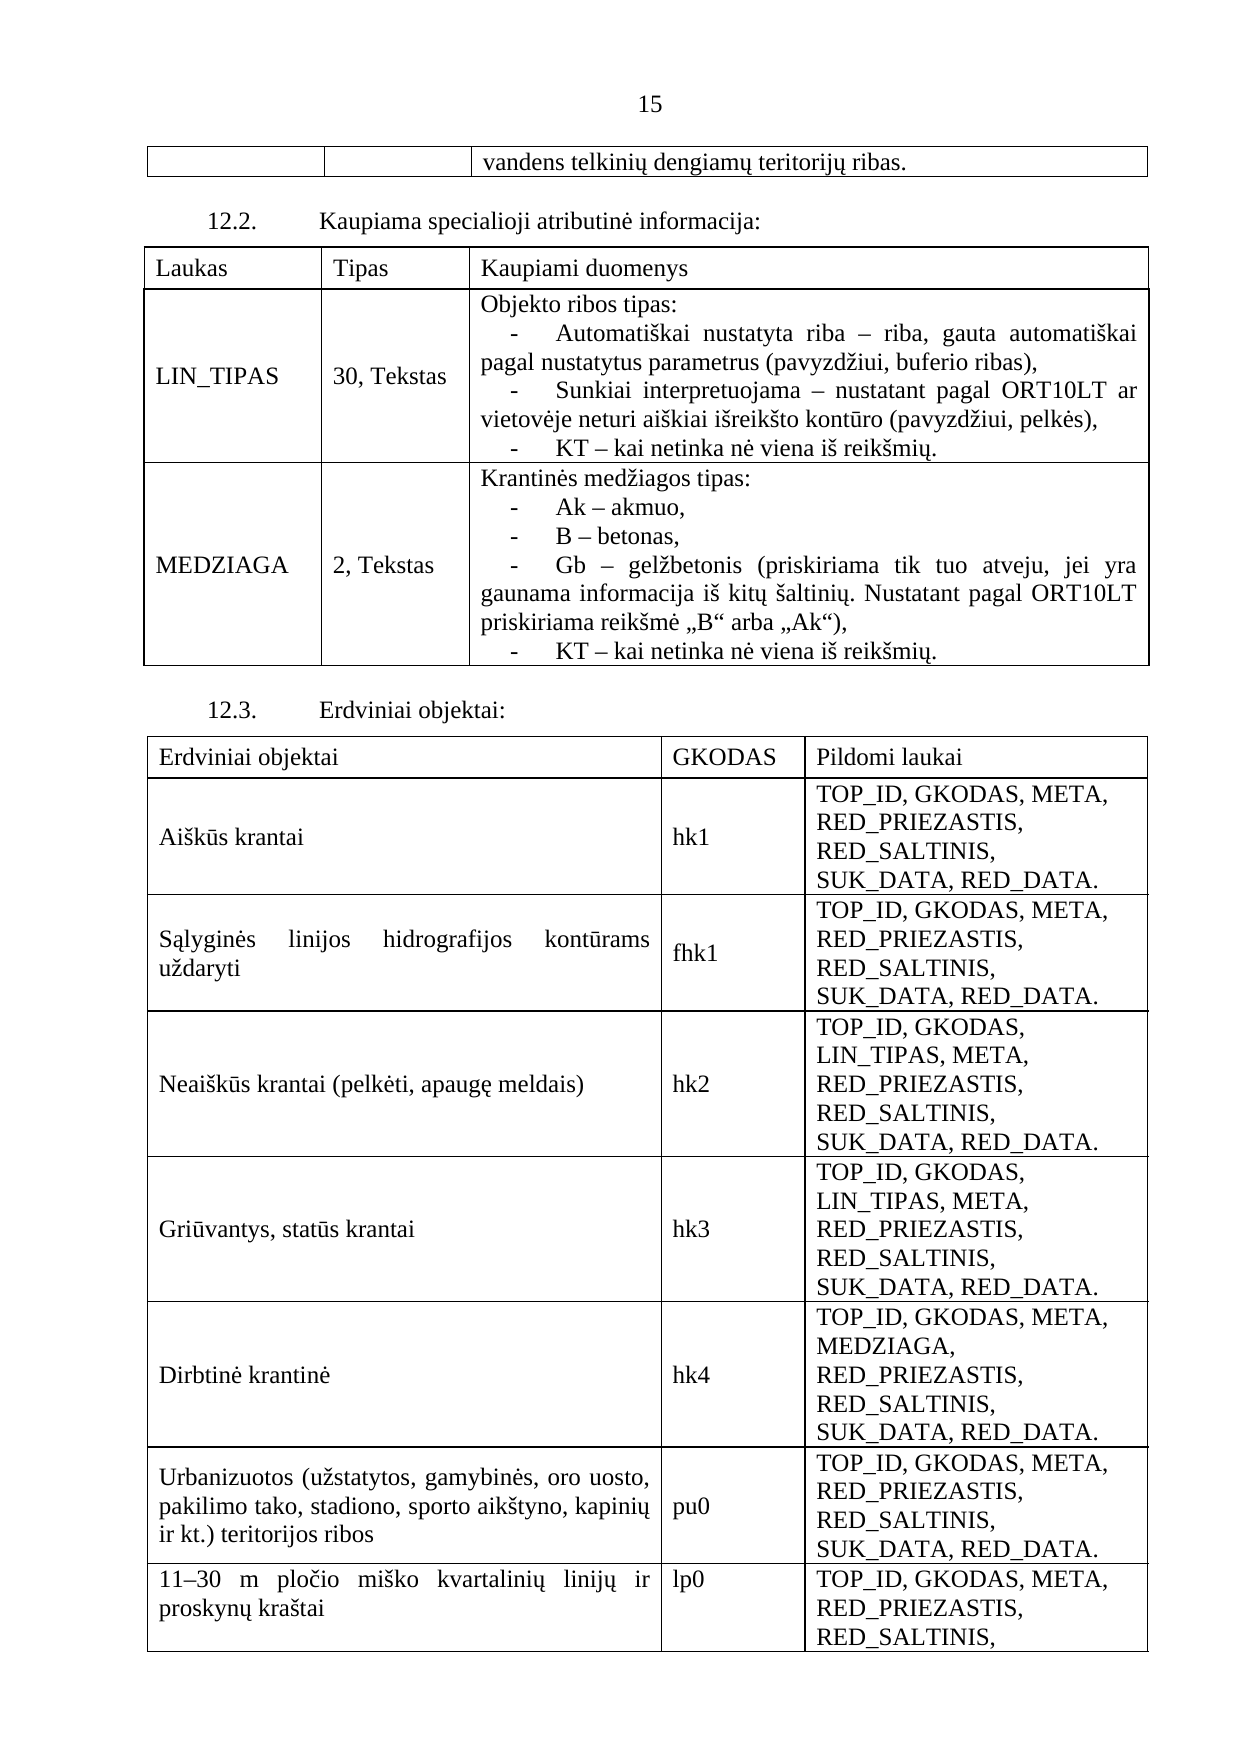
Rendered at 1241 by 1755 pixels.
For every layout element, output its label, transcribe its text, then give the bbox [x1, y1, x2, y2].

table_header Laukas [145, 248, 321, 288]
table_cell Dirbtinė krantinė [148, 1302, 661, 1446]
table_cell Aiškūs krantai [148, 779, 661, 894]
table_header Erdviniai objektai [148, 737, 661, 777]
table_cell Sąlyginės linijos hidrografijos kontūrams uždaryti [148, 895, 661, 1010]
table_cell hk2 [662, 1012, 804, 1156]
table_cell TOP_ID, GKODAS, LIN_TIPAS, META, RED_PRIEZASTIS, RED_SALTINIS, SUK_DATA, RED_DATA. [806, 1012, 1147, 1156]
table_cell TOP_ID, GKODAS, META, RED_PRIEZASTIS, RED_SALTINIS, [806, 1564, 1147, 1651]
table_cell 11–30 m pločio miško kvartalinių linijų ir proskynų kraštai [148, 1564, 661, 1651]
table_cell [148, 147, 324, 176]
table_header Kaupiami duomenys [470, 248, 1148, 288]
table_cell fhk1 [662, 895, 804, 1010]
table_cell Griūvantys, statūs krantai [148, 1157, 661, 1301]
table_cell TOP_ID, GKODAS, META, MEDZIAGA, RED_PRIEZASTIS, RED_SALTINIS, SUK_DATA, RED_DATA. [806, 1302, 1147, 1446]
table_cell LIN_TIPAS [145, 290, 321, 462]
table_cell TOP_ID, GKODAS, META, RED_PRIEZASTIS, RED_SALTINIS, SUK_DATA, RED_DATA. [806, 895, 1147, 1010]
table_cell Krantinės medžiagos tipas: - Ak – akmuo, - B – betonas, - Gb – gelžbetonis (priskiriama tik tuo atveju, jei yra gaunama informacija iš kitų šaltinių. Nustatant pagal ORT10LT priskiriama reikšmė „B“ arba „Ak“), - KT – kai netinka nė viena iš reikšmių. [470, 463, 1148, 665]
table_cell pu0 [662, 1448, 804, 1563]
table_cell Objekto ribos tipas: - Automatiškai nustatyta riba – riba, gauta automatiškai pagal nustatytus parametrus (pavyzdžiui, buferio ribas), - Sunkiai interpretuojama – nustatant pagal ORT10LT ar vietovėje neturi aiškiai išreikšto kontūro (pavyzdžiui, pelkės), - KT – kai netinka nė viena iš reikšmių. [470, 290, 1148, 462]
text 12.3. Erdviniai objektai: [207, 695, 1152, 724]
table_cell 2, Tekstas [322, 463, 469, 665]
table_cell 30, Tekstas [322, 290, 469, 462]
table_cell hk3 [662, 1157, 804, 1301]
table_cell vandens telkinių dengiamų teritorijų ribas. [472, 147, 1147, 176]
table_cell Urbanizuotos (užstatytos, gamybinės, oro uosto, pakilimo tako, stadiono, sporto aikštyno, kapinių ir kt.) teritorijos ribos [148, 1448, 661, 1563]
table_header Tipas [322, 248, 469, 288]
table_cell [325, 147, 471, 176]
table_header Pildomi laukai [806, 737, 1147, 777]
table_cell lp0 [662, 1564, 804, 1651]
table_cell hk1 [662, 779, 804, 894]
table_cell hk4 [662, 1302, 804, 1446]
table_cell Neaiškūs krantai (pelkėti, apaugę meldais) [148, 1012, 661, 1156]
table_cell MEDZIAGA [145, 463, 321, 665]
table_cell TOP_ID, GKODAS, META, RED_PRIEZASTIS, RED_SALTINIS, SUK_DATA, RED_DATA. [806, 779, 1147, 894]
table_header GKODAS [662, 737, 804, 777]
table_cell TOP_ID, GKODAS, META, RED_PRIEZASTIS, RED_SALTINIS, SUK_DATA, RED_DATA. [806, 1448, 1147, 1563]
table_cell TOP_ID, GKODAS, LIN_TIPAS, META, RED_PRIEZASTIS, RED_SALTINIS, SUK_DATA, RED_DATA. [806, 1157, 1147, 1301]
text 12.2. Kaupiama specialioji atributinė informacija: [207, 206, 1152, 234]
